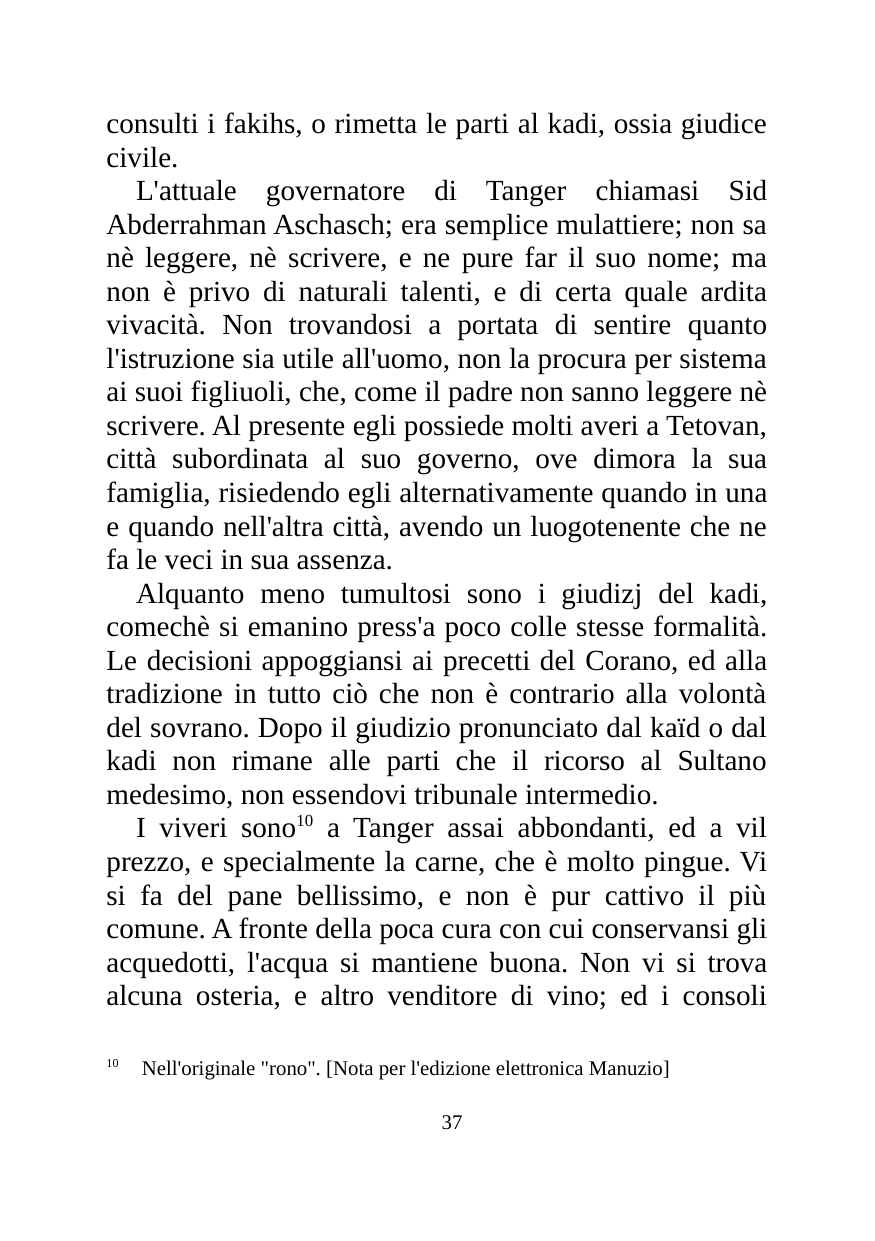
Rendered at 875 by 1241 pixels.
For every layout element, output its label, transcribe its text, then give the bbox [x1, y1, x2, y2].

text Alquanto meno tumultosi sono i giudizj del kadi, comechè si emanino press'a poco colle stesse formalità. Le decisioni appoggiansi ai precetti del Corano, ed alla tradizione in tutto ciò che non è contrario alla volontà del sovrano. Dopo il giudizio pronunciato dal kaïd o dal kadi non rimane alle parti che il ricorso al Sultano medesimo, non essendovi tribunale intermedio. [106, 576, 768, 811]
text Nell'originale "rono". [Nota per l'edizione elettronica Manuzio] [106, 1056, 768, 1080]
text consulti i fakihs, o rimetta le parti al kadi, ossia giudice civile. [106, 106, 768, 173]
text L'attuale governatore di Tanger chiamasi Sid Abderrahman Aschasch; era semplice mulattiere; non sa nè leggere, nè scrivere, e ne pure far il suo nome; ma non è privo di naturali talenti, e di certa quale ardita vivacità. Non trovandosi a portata di sentire quanto l'istruzione sia utile all'uomo, non la procura per sistema ai suoi figliuoli, che, come il padre non sanno leggere nè scrivere. Al presente egli possiede molti averi a Tetovan, città subordinata al suo governo, ove dimora la sua famiglia, risiedendo egli alternativamente quando in una e quando nell'altra città, avendo un luogotenente che ne fa le veci in sua assenza. [106, 173, 768, 576]
text I viveri sono a Tanger assai abbondanti, ed a vil prezzo, e specialmente la carne, che è molto pingue. Vi si fa del pane bellissimo, e non è pur cattivo il più comune. A fronte della poca cura con cui conservansi gli acquedotti, l'acqua si mantiene buona. Non vi si trova alcuna osteria, e altro venditore di vino; ed i consoli [106, 811, 768, 1012]
